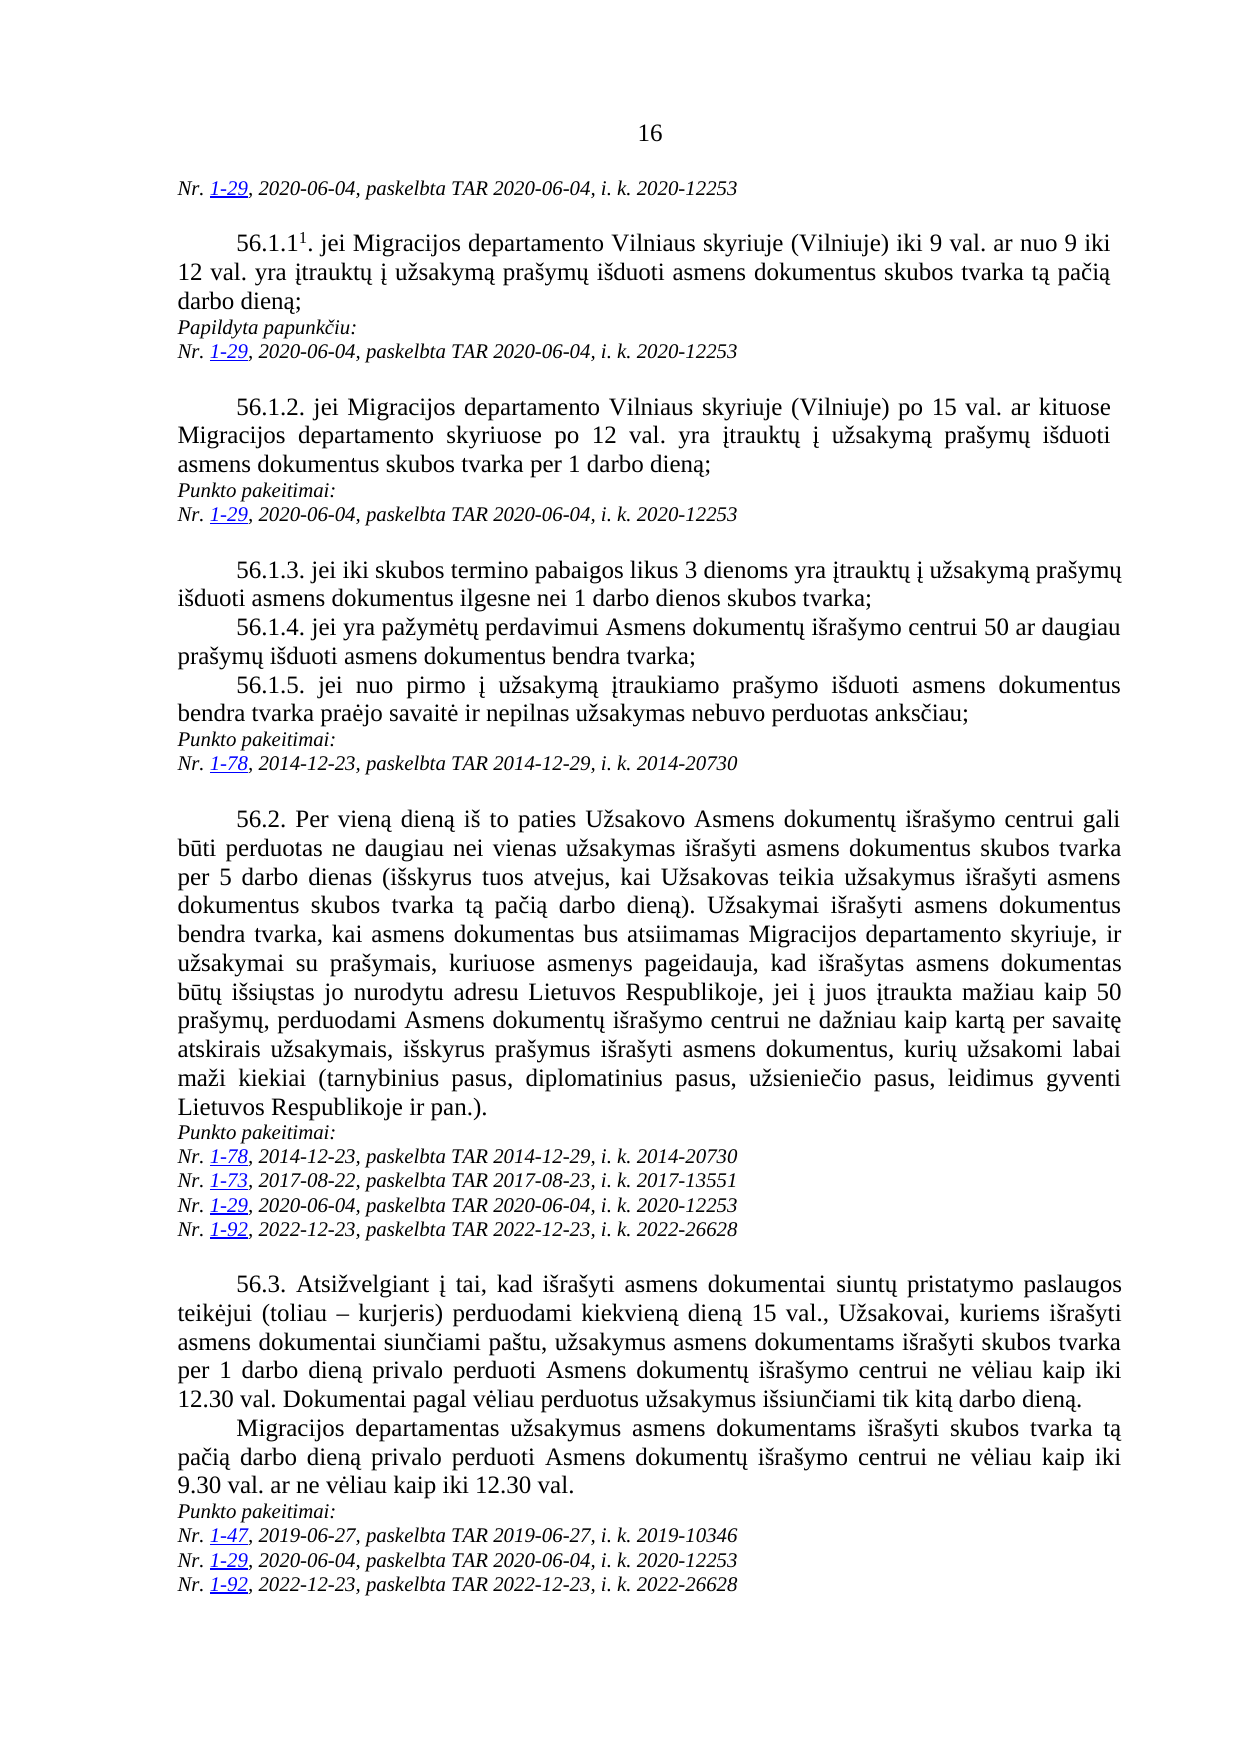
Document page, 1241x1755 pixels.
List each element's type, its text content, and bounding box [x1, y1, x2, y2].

text Punkto pakeitimai: [177, 1499, 1122, 1523]
text Nr. 1-78, 2014-12-23, paskelbta TAR 2014-12-29, i. k. 2014-20730 [177, 1144, 1122, 1168]
text 56.1.2. jei Migracijos departamento Vilniaus skyriuje (Vilniuje) po 15 val. ar kituose Migracijos departamento skyriuose po 12 val. yra įtrauktų į užsakymą prašymų išduoti asmens dokumentus skubos tvarka per 1 darbo dieną; [177, 392, 1112, 478]
text Nr. 1-47, 2019-06-27, paskelbta TAR 2019-06-27, i. k. 2019-10346 [177, 1523, 1122, 1547]
text Nr. 1-29, 2020-06-04, paskelbta TAR 2020-06-04, i. k. 2020-12253 [177, 176, 1122, 200]
text 56.1.5. jei nuo pirmo į užsakymą įtraukiamo prašymo išduoti asmens dokumentus bendra tvarka praėjo savaitė ir nepilnas užsakymas nebuvo perduotas anksčiau; [177, 670, 1122, 727]
text Nr. 1-29, 2020-06-04, paskelbta TAR 2020-06-04, i. k. 2020-12253 [177, 502, 1122, 526]
text Punkto pakeitimai: [177, 1120, 1122, 1144]
text Nr. 1-29, 2020-06-04, paskelbta TAR 2020-06-04, i. k. 2020-12253 [177, 1192, 1122, 1217]
text 56.1.3. jei iki skubos termino pabaigos likus 3 dienoms yra įtrauktų į užsakymą prašymų išduoti asmens dokumentus ilgesne nei 1 darbo dienos skubos tvarka; [177, 555, 1122, 612]
text Papildyta papunkčiu: [177, 315, 1122, 339]
text 56.1.11. jei Migracijos departamento Vilniaus skyriuje (Vilniuje) iki 9 val. ar nuo 9 iki 12 val. yra įtrauktų į užsakymą prašymų išduoti asmens dokumentus skubos tvarka tą pačią darbo dieną; [177, 228, 1112, 315]
text 56.2. Per vieną dieną iš to paties Užsakovo Asmens dokumentų išrašymo centrui gali būti perduotas ne daugiau nei vienas užsakymas išrašyti asmens dokumentus skubos tvarka per 5 darbo dienas (išskyrus tuos atvejus, kai Užsakovas teikia užsakymus išrašyti asmens dokumentus skubos tvarka tą pačią darbo dieną). Užsakymai išrašyti asmens dokumentus bendra tvarka, kai asmens dokumentas bus atsiimamas Migracijos departamento skyriuje, ir užsakymai su prašymais, kuriuose asmenys pageidauja, kad išrašytas asmens dokumentas būtų išsiųstas jo nurodytu adresu Lietuvos Respublikoje, jei į juos įtraukta mažiau kaip 50 prašymų, perduodami Asmens dokumentų išrašymo centrui ne dažniau kaip kartą per savaitę atskirais užsakymais, išskyrus prašymus išrašyti asmens dokumentus, kurių užsakomi labai maži kiekiai (tarnybinius pasus, diplomatinius pasus, užsieniečio pasus, leidimus gyventi Lietuvos Respublikoje ir pan.). [177, 804, 1122, 1120]
text Punkto pakeitimai: [177, 727, 1122, 751]
text 56.3. Atsižvelgiant į tai, kad išrašyti asmens dokumentai siuntų pristatymo paslaugos teikėjui (toliau – kurjeris) perduodami kiekvieną dieną 15 val., Užsakovai, kuriems išrašyti asmens dokumentai siunčiami paštu, užsakymus asmens dokumentams išrašyti skubos tvarka per 1 darbo dieną privalo perduoti Asmens dokumentų išrašymo centrui ne vėliau kaip iki 12.30 val. Dokumentai pagal vėliau perduotus užsakymus išsiunčiami tik kitą darbo dieną. [177, 1269, 1122, 1413]
text Nr. 1-29, 2020-06-04, paskelbta TAR 2020-06-04, i. k. 2020-12253 [177, 339, 1122, 363]
text Punkto pakeitimai: [177, 478, 1122, 502]
text Nr. 1-73, 2017-08-22, paskelbta TAR 2017-08-23, i. k. 2017-13551 [177, 1168, 1122, 1192]
text 56.1.4. jei yra pažymėtų perdavimui Asmens dokumentų išrašymo centrui 50 ar daugiau prašymų išduoti asmens dokumentus bendra tvarka; [177, 612, 1122, 670]
text Nr. 1-78, 2014-12-23, paskelbta TAR 2014-12-29, i. k. 2014-20730 [177, 751, 1122, 775]
text Nr. 1-92, 2022-12-23, paskelbta TAR 2022-12-23, i. k. 2022-26628 [177, 1217, 1122, 1241]
text Nr. 1-92, 2022-12-23, paskelbta TAR 2022-12-23, i. k. 2022-26628 [177, 1572, 1122, 1596]
text Migracijos departamentas užsakymus asmens dokumentams išrašyti skubos tvarka tą pačią darbo dieną privalo perduoti Asmens dokumentų išrašymo centrui ne vėliau kaip iki 9.30 val. ar ne vėliau kaip iki 12.30 val. [177, 1413, 1122, 1499]
text Nr. 1-29, 2020-06-04, paskelbta TAR 2020-06-04, i. k. 2020-12253 [177, 1547, 1122, 1572]
